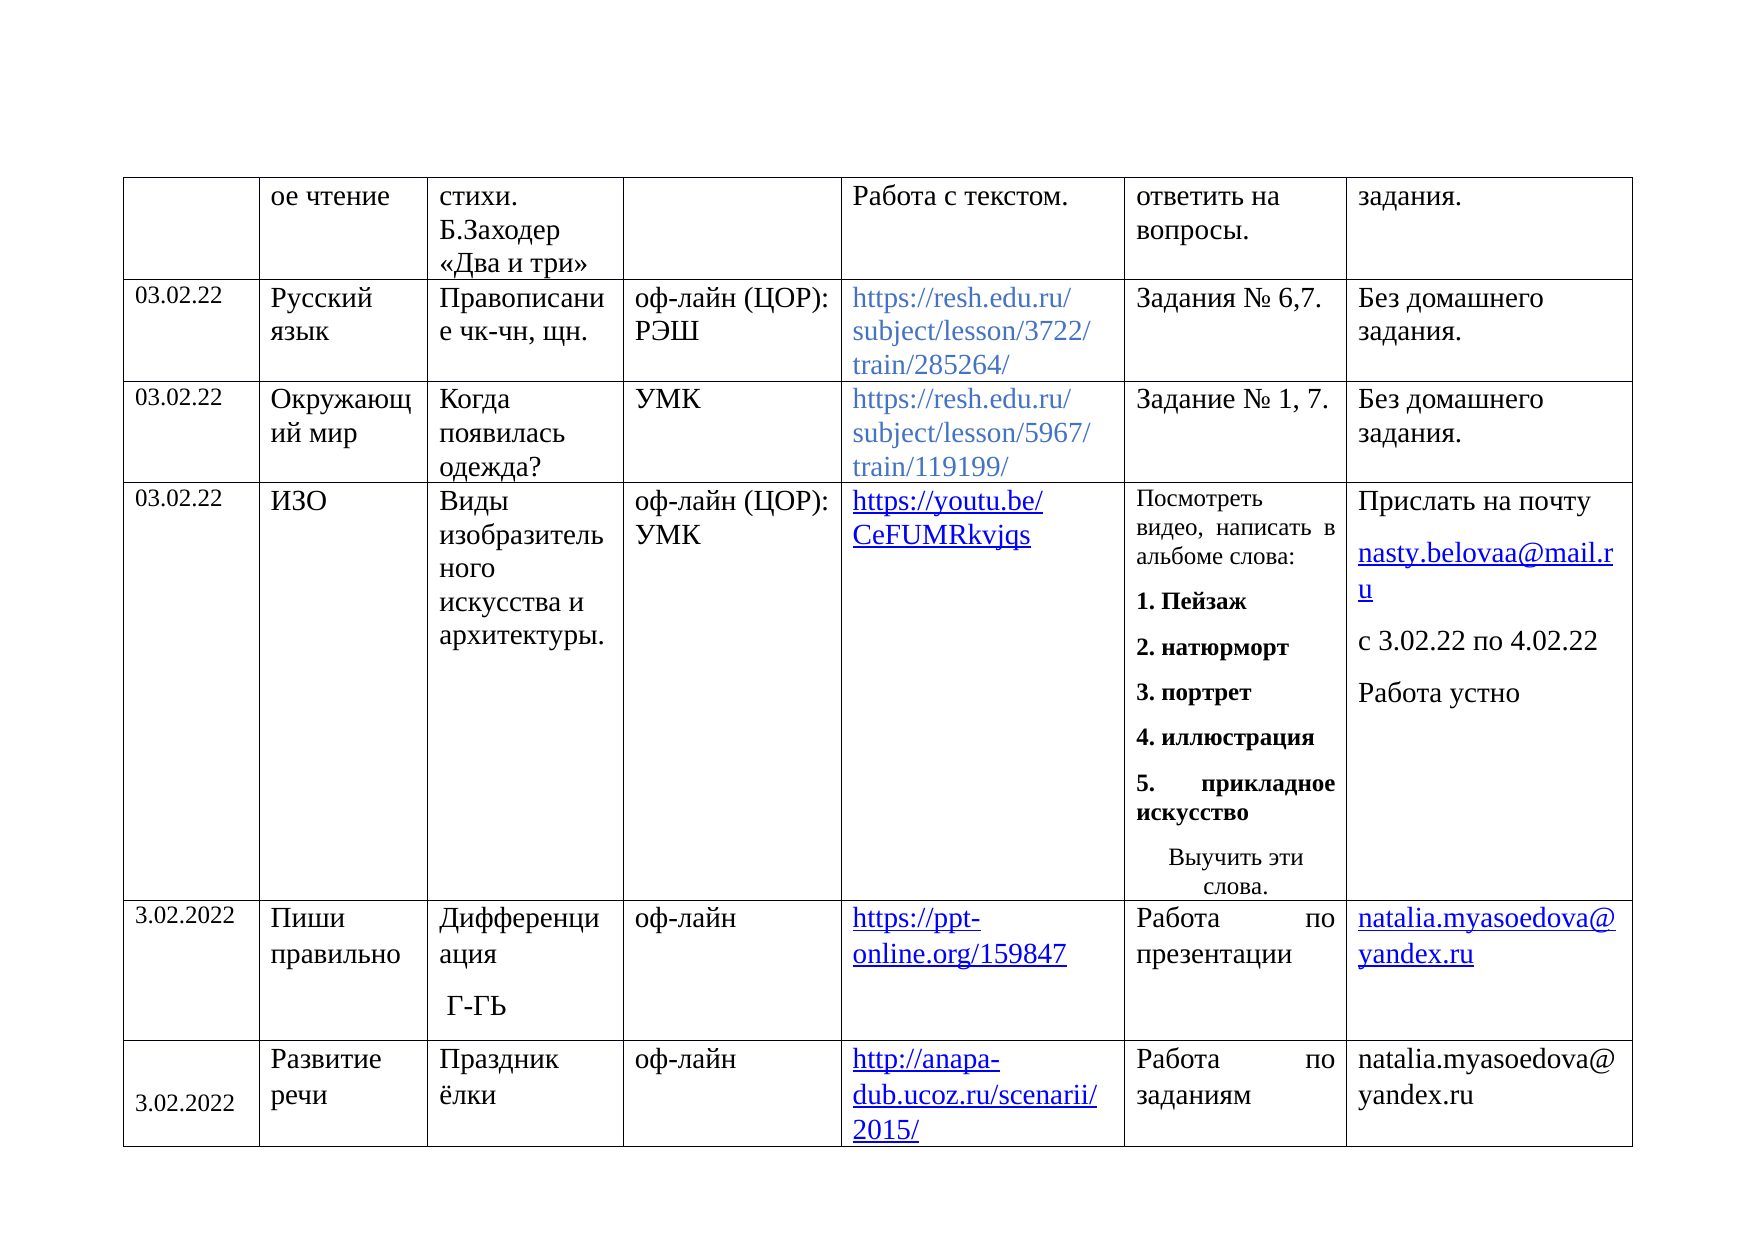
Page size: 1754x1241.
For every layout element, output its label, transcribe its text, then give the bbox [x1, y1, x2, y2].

table_cell Развитие речи [260, 1041, 427, 1146]
table_cell [124, 178, 259, 279]
table_cell оф-лайн (ЦОР): УМК [624, 483, 841, 899]
table_cell Задания № 6,7. [1125, 280, 1346, 381]
table_cell 03.02.22 [124, 280, 259, 381]
table_cell Пиши правильно [260, 901, 427, 1040]
table_cell 03.02.22 [124, 382, 259, 482]
table_cell Праздник ёлки [428, 1041, 623, 1146]
table_cell ИЗО [260, 483, 427, 899]
table_cell Работа с текстом. [842, 178, 1124, 279]
table_cell 3.02.2022 [124, 901, 259, 1040]
table_cell Прислать на почту nasty.belovaa@mail.ru с 3.02.22 по 4.02.22 Работа устно [1347, 483, 1632, 899]
table_cell оф-лайн [624, 1041, 841, 1146]
table_cell ое чтение [260, 178, 427, 279]
table_cell оф-лайн [624, 901, 841, 1040]
table_cell Когда появилась одежда? [428, 382, 623, 482]
table_cell оф-лайн (ЦОР): РЭШ [624, 280, 841, 381]
table_cell Без домашнего задания. [1347, 280, 1632, 381]
table_cell natalia.myasoedova@yandex.ru [1347, 901, 1632, 1040]
table_cell задания. [1347, 178, 1632, 279]
table_cell Правописание чк-чн, щн. [428, 280, 623, 381]
table_cell https://youtu.be/CeFUMRkvjqs [842, 483, 1124, 899]
table_cell http://anapa-dub.ucoz.ru/scenarii/2015/ [842, 1041, 1124, 1146]
table_cell Посмотреть видео, написать в альбоме слова: 1. Пейзаж 2. натюрморт 3. портрет 4. иллюстрация 5. прикладное искусство Выучить эти слова. [1125, 483, 1346, 899]
table_cell https://ppt-online.org/159847 [842, 901, 1124, 1040]
table_cell 3.02.2022 [124, 1041, 259, 1146]
table_cell Задание № 1, 7. [1125, 382, 1346, 482]
table_cell стихи. Б.Заходер «Два и три» [428, 178, 623, 279]
table_cell natalia.myasoedova@yandex.ru [1347, 1041, 1632, 1146]
table_cell Окружающий мир [260, 382, 427, 482]
table_cell Работа по заданиям [1125, 1041, 1346, 1146]
table_cell Дифференциация Г-ГЬ [428, 901, 623, 1040]
table_cell Русский язык [260, 280, 427, 381]
table_cell УМК [624, 382, 841, 482]
table_cell 03.02.22 [124, 483, 259, 899]
table_cell Виды изобразительного искусства и архитектуры. [428, 483, 623, 899]
table_cell Без домашнего задания. [1347, 382, 1632, 482]
table_cell https://resh.edu.ru/subject/lesson/5967/train/119199/ [842, 382, 1124, 482]
table_cell ответить на вопросы. [1125, 178, 1346, 279]
table_cell https://resh.edu.ru/subject/lesson/3722/train/285264/ [842, 280, 1124, 381]
table_cell Работа по презентации [1125, 901, 1346, 1040]
table_cell [624, 178, 841, 279]
